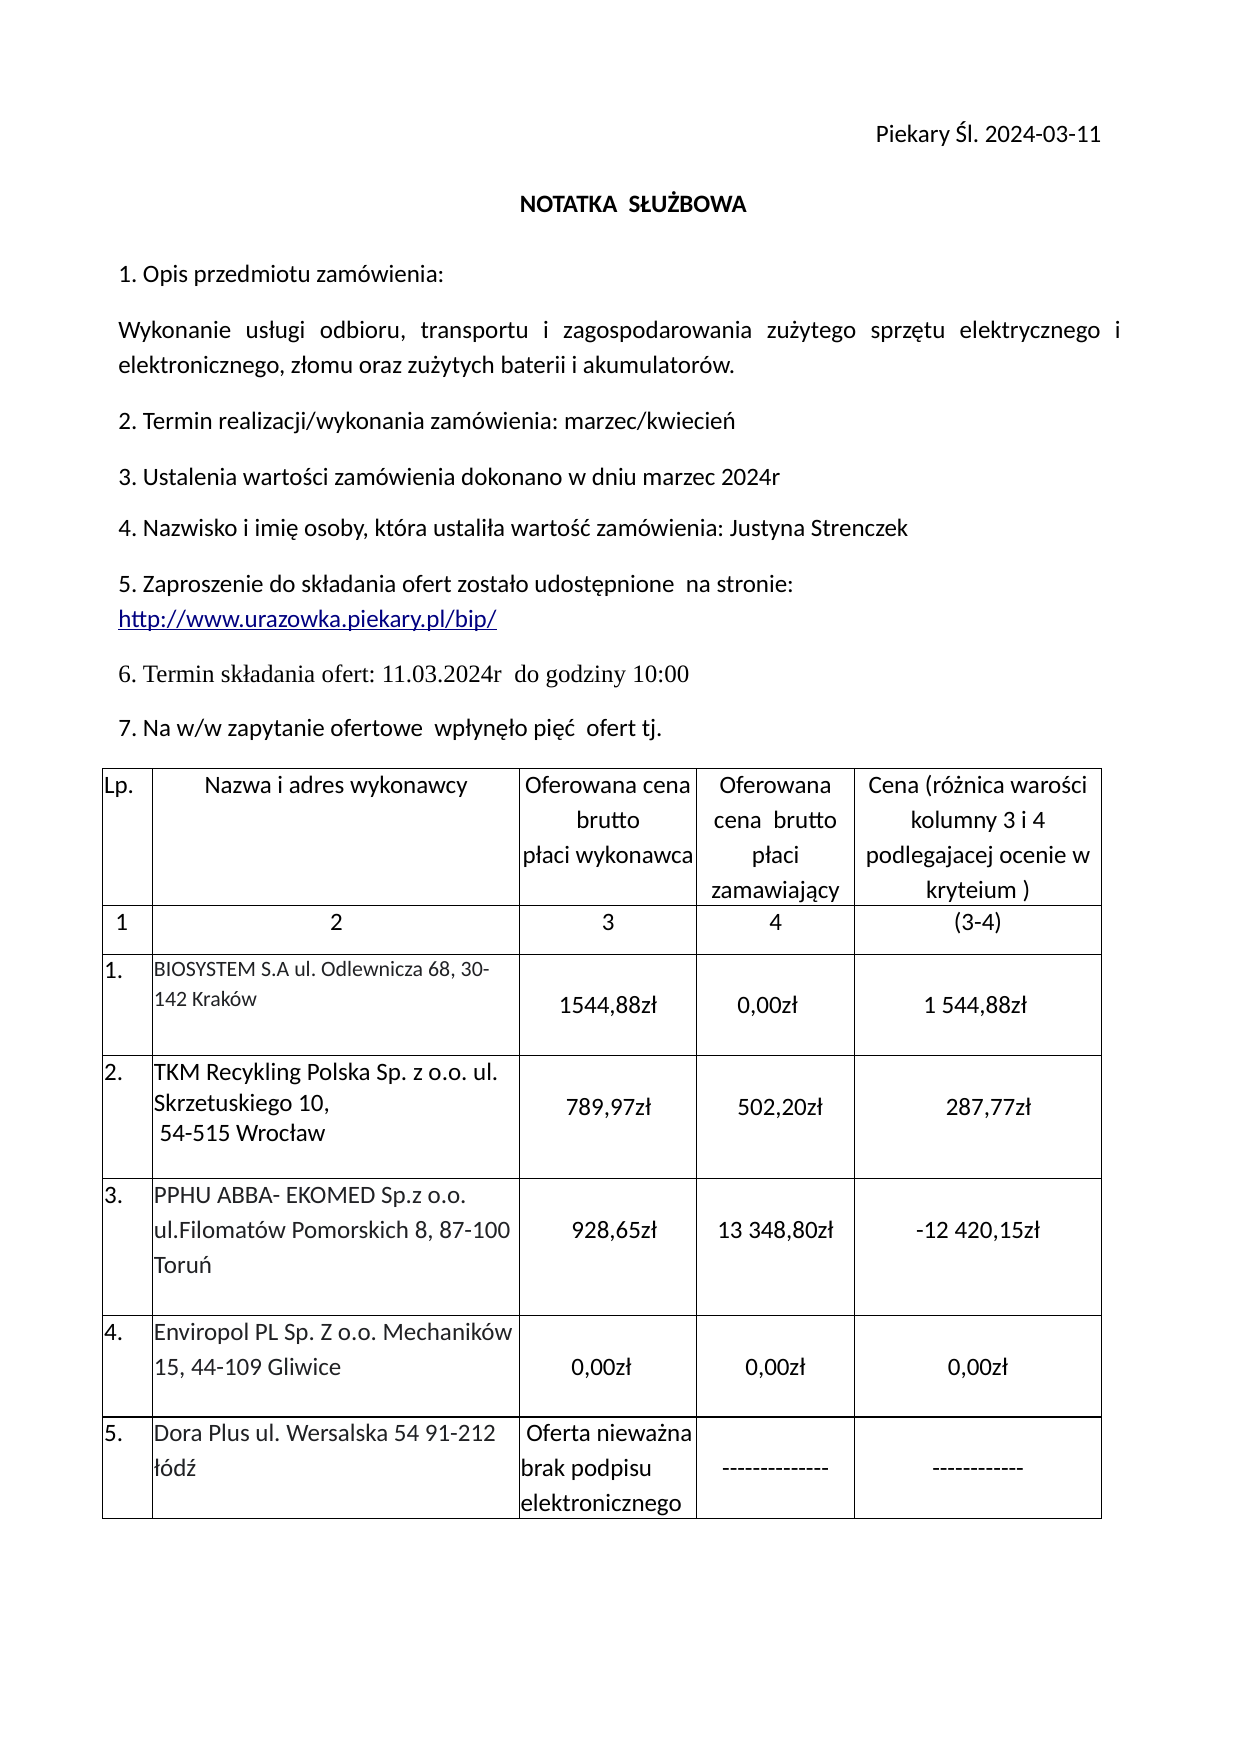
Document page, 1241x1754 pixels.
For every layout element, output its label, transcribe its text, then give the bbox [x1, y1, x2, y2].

table_cell 4. [103, 1316, 152, 1416]
table_cell 3. [103, 1179, 152, 1315]
table_cell 502,20zł [697, 1056, 854, 1178]
list 4. Nazwisko i imię osoby, która ustaliła wartość zamówienia: Justyna Strenczek [118, 512, 1122, 542]
table_cell (3-4) [855, 906, 1101, 954]
table_cell 1. [103, 955, 152, 1055]
list 3. Ustalenia wartości zamówienia dokonano w dniu marzec 2024r [118, 461, 1122, 491]
list 2. Termin realizacji/wykonania zamówienia: marzec/kwiecień [118, 405, 1122, 435]
table_cell 928,65zł [520, 1179, 696, 1315]
table_cell 287,77zł [855, 1056, 1101, 1178]
table_cell 2 [153, 906, 519, 954]
table_cell 4 [697, 906, 854, 954]
table_cell PPHU ABBA- EKOMED Sp.z o.o. ul.Filomatów Pomorskich 8, 87-100 Toruń [153, 1179, 519, 1315]
list 6. Termin składania ofert: 11.03.2024r do godziny 10:00 [118, 659, 1122, 687]
list 5. Zaproszenie do składania ofert zostało udostępnione na stronie: http://www.urazowka.piekary.pl/bip/ [118, 568, 1122, 633]
list 7. Na w/w zapytanie ofertowe wpłynęło pięć ofert tj. [118, 712, 1122, 743]
table_cell -------------- [697, 1418, 854, 1518]
table_cell -12 420,15zł [855, 1179, 1101, 1315]
table_cell ------------ [855, 1418, 1101, 1518]
table_cell TKM Recykling Polska Sp. z o.o. ul. Skrzetuskiego 10, 54-515 Wrocław [153, 1056, 519, 1178]
table_cell 0,00zł [697, 955, 854, 1055]
table_cell Oferta nieważna brak podpisu elektronicznego [520, 1418, 696, 1518]
table_cell 0,00zł [697, 1316, 854, 1416]
table_cell BIOSYSTEM S.A ul. Odlewnicza 68, 30-142 Kraków [153, 955, 519, 1055]
table_header Nazwa i adres wykonawcy [153, 769, 519, 905]
table_cell 5. [103, 1418, 152, 1518]
table_header Oferowana cena brutto płaci wykonawca [520, 769, 696, 905]
table_cell 2. [103, 1056, 152, 1178]
list Wykonanie usługi odbioru, transportu i zagospodarowania zużytego sprzętu elektrycznego i elektronicznego, złomu oraz zużytych baterii i akumulatorów. [118, 314, 1122, 379]
list 1. Opis przedmiotu zamówienia: [118, 258, 1122, 289]
table_cell 789,97zł [520, 1056, 696, 1178]
table_cell 13 348,80zł [697, 1179, 854, 1315]
table_header Cena (różnica warości kolumny 3 i 4 podlegajacej ocenie w kryteium ) [855, 769, 1101, 905]
table_header Lp. [103, 769, 152, 905]
table_cell 3 [520, 906, 696, 954]
table_cell 1544,88zł [520, 955, 696, 1055]
table_cell 1 544,88zł [855, 955, 1101, 1055]
text Piekary Śl. 2024-03-11 [118, 118, 1122, 149]
table_cell 0,00zł [520, 1316, 696, 1416]
table_cell Enviropol PL Sp. Z o.o. Mechaników 15, 44-109 Gliwice [153, 1316, 519, 1416]
table_cell 0,00zł [855, 1316, 1101, 1416]
table_cell 1 [103, 906, 152, 954]
text NOTATKA SŁUŻBOWA [118, 188, 1122, 219]
table_header Oferowana cena brutto płaci zamawiający [697, 769, 854, 905]
table_cell Dora Plus ul. Wersalska 54 91-212 łódź [153, 1418, 519, 1518]
